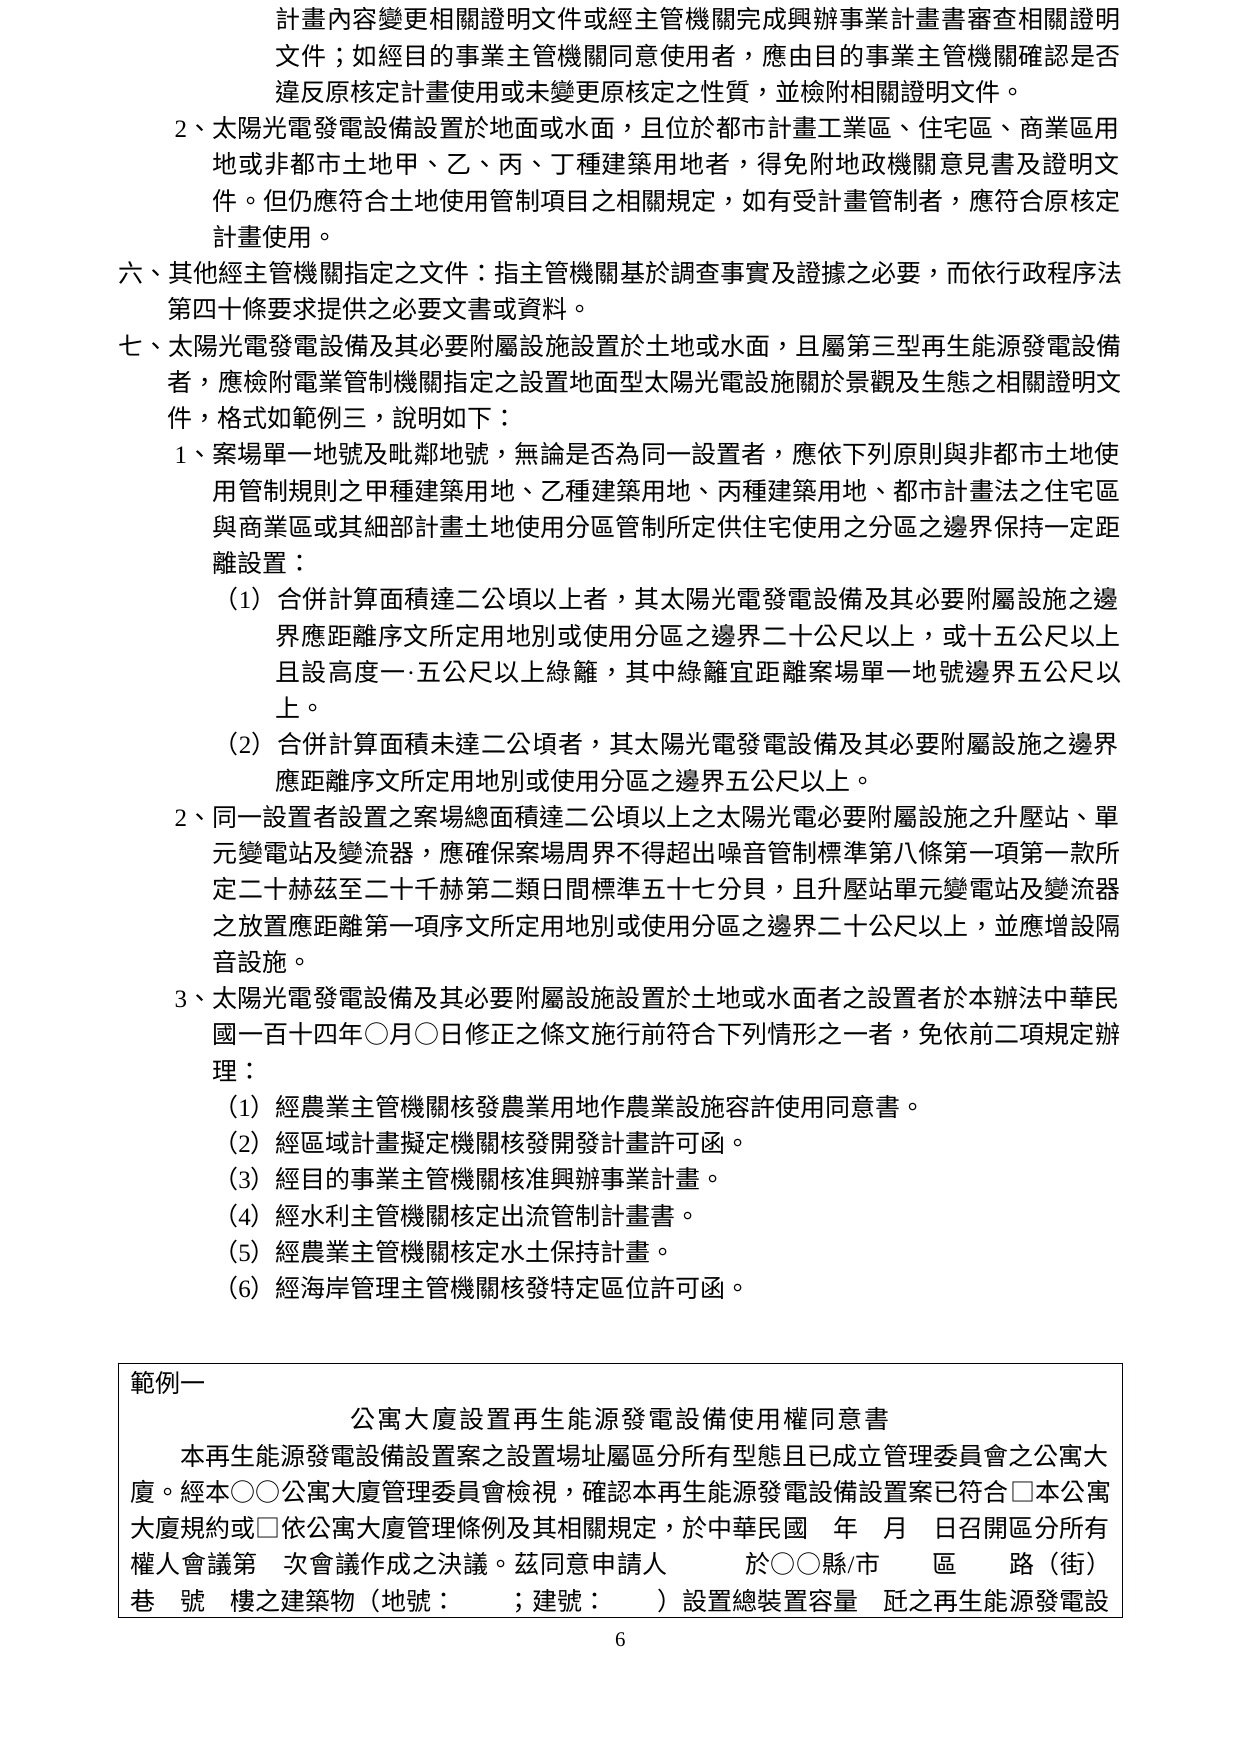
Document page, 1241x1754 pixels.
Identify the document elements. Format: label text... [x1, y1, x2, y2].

text （2）經區域計畫擬定機關核發開發計畫許可函。 [213, 1124, 1122, 1160]
text （1）經農業主管機關核發農業用地作農業設施容許使用同意書。 [213, 1087, 1122, 1124]
text （5）經農業主管機關核定水土保持計畫。 [213, 1232, 1122, 1269]
text 六、其他經主管機關指定之文件：指主管機關基於調查事實及證據之必要，而依行政程序法第四十條要求提供之必要文書或資料。 [118, 254, 1122, 326]
text 2、同一設置者設置之案場總面積達二公頃以上之太陽光電必要附屬設施之升壓站、單元變電站及變流器，應確保案場周界不得超出噪音管制標準第八條第一項第一款所定二十赫茲至二十千赫第二類日間標準五十七分貝，且升壓站單元變電站及變流器之放置應距離第一項序文所定用地別或使用分區之邊界二十公尺以上，並應增設隔音設施。 [174, 797, 1122, 979]
text （1）合併計算面積達二公頃以上者，其太陽光電發電設備及其必要附屬設施之邊界應距離序文所定用地別或使用分區之邊界二十公尺以上，或十五公尺以上且設高度一·五公尺以上綠籬，其中綠籬宜距離案場單一地號邊界五公尺以上。 [213, 580, 1122, 725]
text 計畫內容變更相關證明文件或經主管機關完成興辦事業計畫書審查相關證明文件；如經目的事業主管機關同意使用者，應由目的事業主管機關確認是否違反原核定計畫使用或未變更原核定之性質，並檢附相關證明文件。 [213, 0, 1122, 109]
text （4）經水利主管機關核定出流管制計畫書。 [213, 1196, 1122, 1232]
text （2）合併計算面積未達二公頃者，其太陽光電發電設備及其必要附屬設施之邊界應距離序文所定用地別或使用分區之邊界五公尺以上。 [213, 725, 1122, 797]
text 3、太陽光電發電設備及其必要附屬設施設置於土地或水面者之設置者於本辦法中華民國一百十四年○月○日修正之條文施行前符合下列情形之一者，免依前二項規定辦理： [174, 979, 1122, 1087]
text （3）經目的事業主管機關核准興辦事業計畫。 [213, 1160, 1122, 1196]
table_header 範例一 公寓大廈設置再生能源發電設備使用權同意書 本再生能源發電設備設置案之設置場址屬區分所有型態且已成立管理委員會之公寓大廈。經本○○公寓大廈管理委員會檢視，確認本再生能源發電設備設置案已符合□本公寓大廈規約或□依公寓大廈管理條例及其相關規定，於中華民國 年 月 日召開區分所有權人會議第 次會議作成之決議。茲同意申請人 於○○縣/市 區 路（街） 巷 號 樓之建築物（地號： ；建號： ）設置總裝置容量 瓩之再生能源發電設 [119, 1364, 1122, 1617]
text 1、案場單一地號及毗鄰地號，無論是否為同一設置者，應依下列原則與非都市土地使用管制規則之甲種建築用地、乙種建築用地、丙種建築用地、都市計畫法之住宅區與商業區或其細部計畫土地使用分區管制所定供住宅使用之分區之邊界保持一定距離設置： [174, 435, 1122, 580]
text 七、太陽光電發電設備及其必要附屬設施設置於土地或水面，且屬第三型再生能源發電設備者，應檢附電業管制機關指定之設置地面型太陽光電設施關於景觀及生態之相關證明文件，格式如範例三，說明如下： [118, 326, 1122, 435]
text （6）經海岸管理主管機關核發特定區位許可函。 [213, 1269, 1122, 1305]
text 2、太陽光電發電設備設置於地面或水面，且位於都市計畫工業區、住宅區、商業區用地或非都市土地甲、乙、丙、丁種建築用地者，得免附地政機關意見書及證明文件。但仍應符合土地使用管制項目之相關規定，如有受計畫管制者，應符合原核定計畫使用。 [174, 109, 1122, 254]
